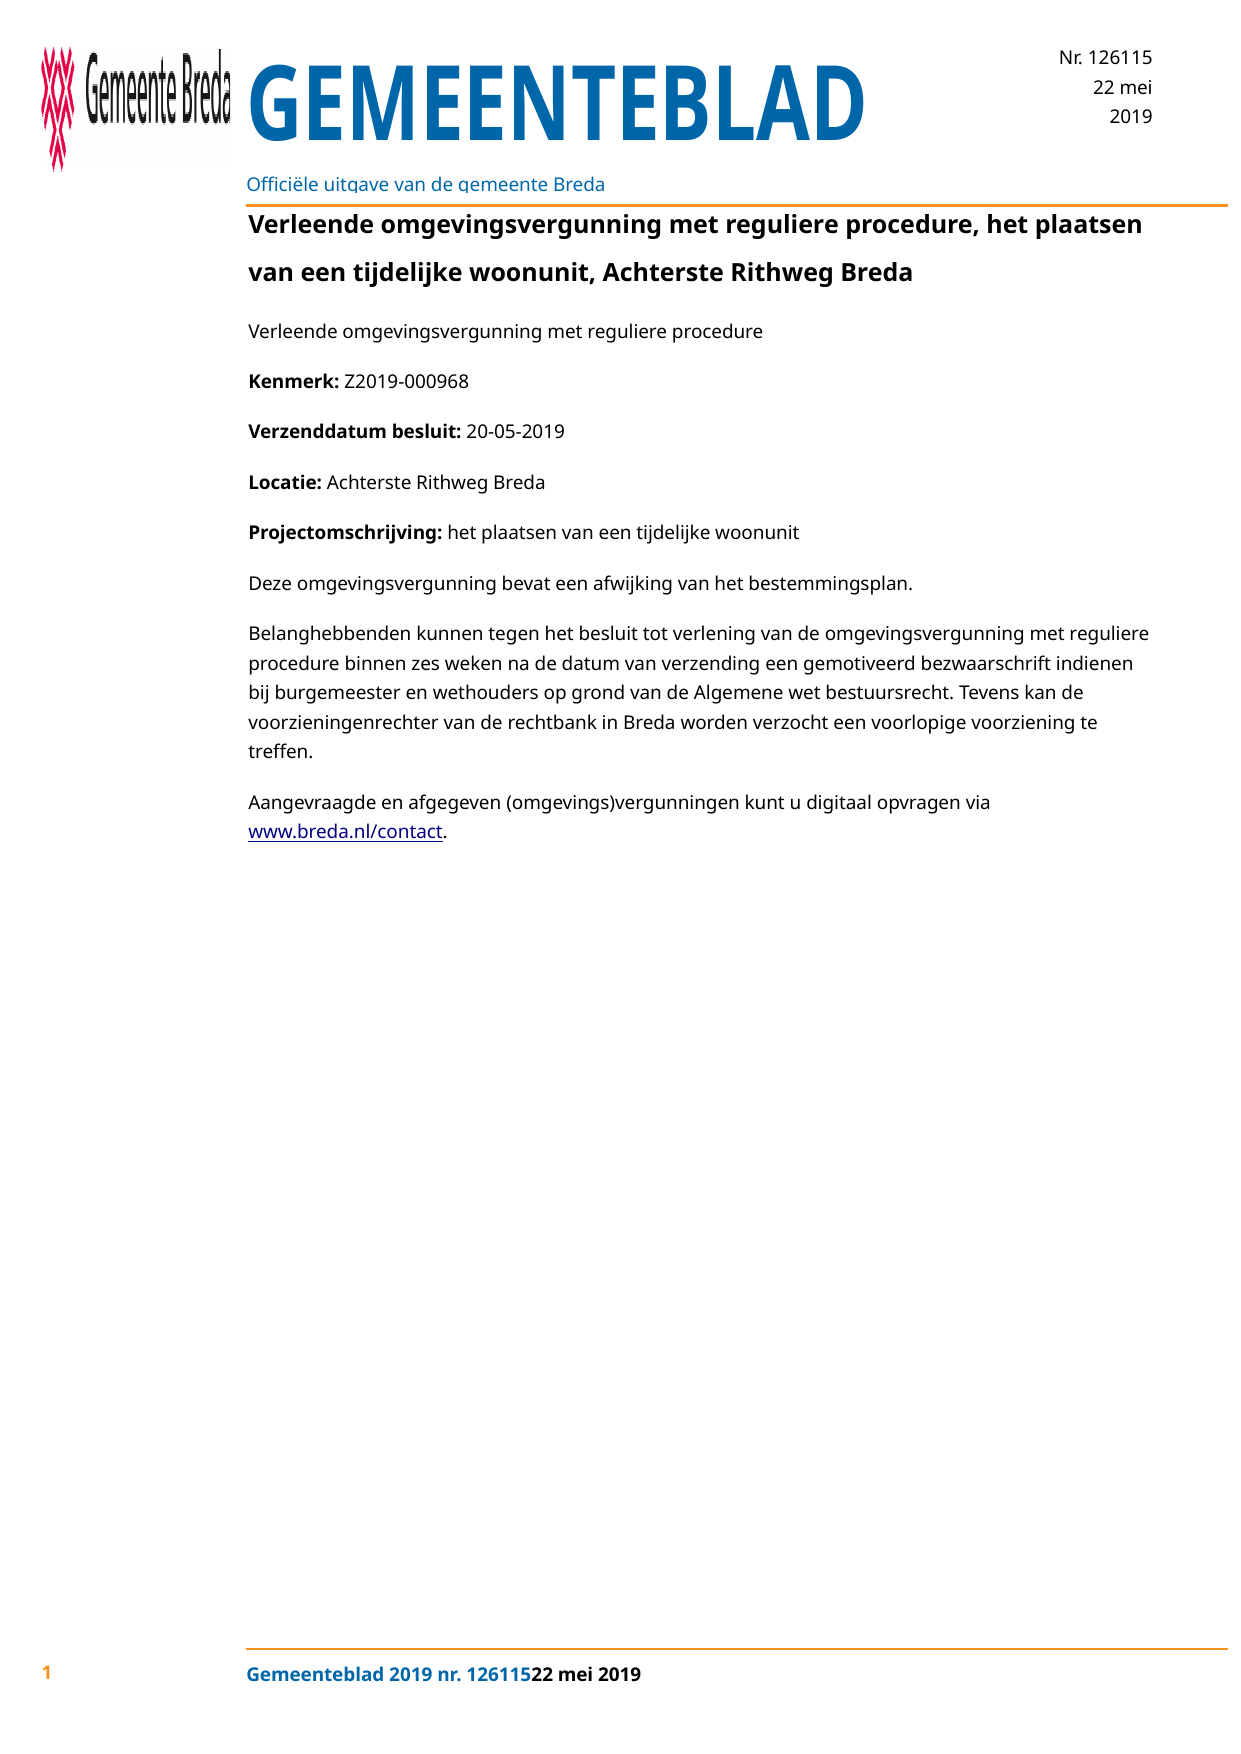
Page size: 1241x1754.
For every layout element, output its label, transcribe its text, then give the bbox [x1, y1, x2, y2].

text Aangevraagde en afgegeven (omgevings)vergunningen kunt u digitaal opvragen via www.breda.nl/contact. [248, 789, 1152, 844]
text Locatie: Achterste Rithweg Breda [248, 469, 1152, 495]
text Verleende omgevingsvergunning met reguliere procedure, het plaatsen van een tijdelijke woonunit, Achterste Rithweg Breda [248, 207, 1152, 288]
text Kenmerk: Z2019-000968 [248, 368, 1152, 394]
text Belanghebbenden kunnen tegen het besluit tot verlening van de omgevingsvergunning met reguliere procedure binnen zes weken na de datum van verzending een gemotiveerd bezwaarschrift indienen bij burgemeester en wethouders op grond van de Algemene wet bestuursrecht. Tevens kan de voorzieningenrechter van de rechtbank in Breda worden verzocht een voorlopige voorziening te treffen. [248, 620, 1152, 764]
picture [41, 47, 231, 172]
text Projectomschrijving: het plaatsen van een tijdelijke woonunit [248, 519, 1152, 545]
text Verzenddatum besluit: 20-05-2019 [248, 419, 1152, 444]
text Deze omgevingsvergunning bevat een afwijking van het bestemmingsplan. [248, 570, 1152, 596]
text Verleende omgevingsvergunning met reguliere procedure [248, 318, 1152, 344]
